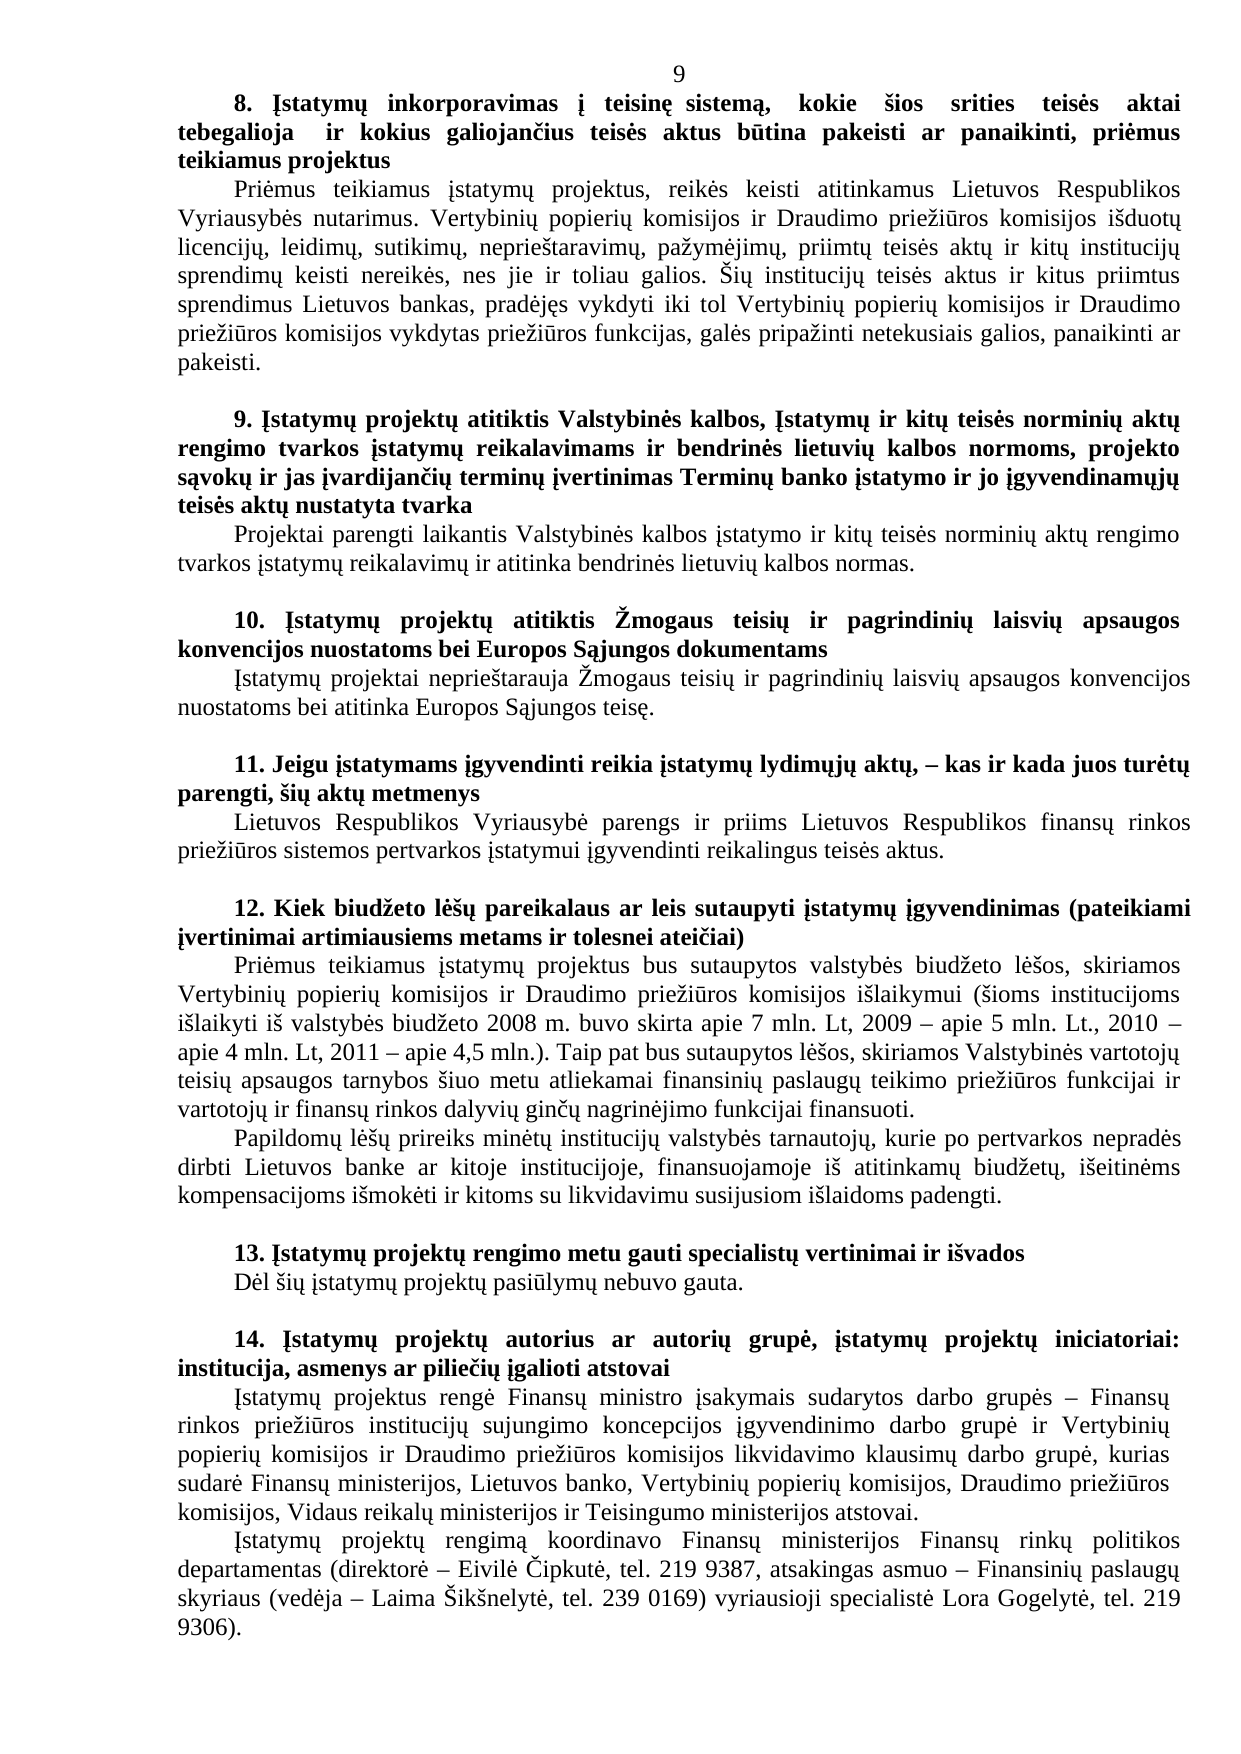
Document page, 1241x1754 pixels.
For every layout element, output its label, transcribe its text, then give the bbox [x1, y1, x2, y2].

text Įstatymų projektai neprieštarauja Žmogaus teisių ir pagrindinių laisvių apsaugos konvencijos nuostatoms bei atitinka Europos Sąjungos teisę. [177, 663, 1192, 720]
text Priėmus teikiamus įstatymų projektus, reikės keisti atitinkamus Lietuvos Respublikos Vyriausybės nutarimus. Vertybinių popierių komisijos ir Draudimo priežiūros komisijos išduotų licencijų, leidimų, sutikimų, neprieštaravimų, pažymėjimų, priimtų teisės aktų ir kitų institucijų sprendimų keisti nereikės, nes jie ir toliau galios. Šių institucijų teisės aktus ir kitus priimtus sprendimus Lietuvos bankas, pradėjęs vykdyti iki tol Vertybinių popierių komisijos ir Draudimo priežiūros komisijos vykdytas priežiūros funkcijas, galės pripažinti netekusiais galios, panaikinti ar pakeisti. [177, 174, 1181, 375]
text Įstatymų projektus rengė Finansų ministro įsakymais sudarytos darbo grupės – Finansų rinkos priežiūros institucijų sujungimo koncepcijos įgyvendinimo darbo grupė ir Vertybinių popierių komisijos ir Draudimo priežiūros komisijos likvidavimo klausimų darbo grupė, kurias sudarė Finansų ministerijos, Lietuvos banko, Vertybinių popierių komisijos, Draudimo priežiūros komisijos, Vidaus reikalų ministerijos ir Teisingumo ministerijos atstovai. [177, 1382, 1171, 1525]
text 10. Įstatymų projektų atitiktis Žmogaus teisių ir pagrindinių laisvių apsaugos konvencijos nuostatoms bei Europos Sąjungos dokumentams [177, 605, 1181, 663]
text Projektai parengti laikantis Valstybinės kalbos įstatymo ir kitų teisės norminių aktų rengimo tvarkos įstatymų reikalavimų ir atitinka bendrinės lietuvių kalbos normas. [177, 519, 1181, 577]
text Lietuvos Respublikos Vyriausybė parengs ir priims Lietuvos Respublikos finansų rinkos priežiūros sistemos pertvarkos įstatymui įgyvendinti reikalingus teisės aktus. [177, 807, 1192, 864]
text Įstatymų projektų rengimą koordinavo Finansų ministerijos Finansų rinkų politikos departamentas (direktorė – Eivilė Čipkutė, tel. 219 9387, atsakingas asmuo – Finansinių paslaugų skyriaus (vedėja – Laima Šikšnelytė, tel. 239 0169) vyriausioji specialistė Lora Gogelytė, tel. 219 9306). [177, 1525, 1181, 1640]
text Papildomų lėšų prireiks minėtų institucijų valstybės tarnautojų, kurie po pertvarkos nepradės dirbti Lietuvos banke ar kitoje institucijoje, finansuojamoje iš atitinkamų biudžetų, išeitinėms kompensacijoms išmokėti ir kitoms su likvidavimu susijusiom išlaidoms padengti. [177, 1123, 1181, 1209]
text 14. Įstatymų projektų autorius ar autorių grupė, įstatymų projektų iniciatoriai: institucija, asmenys ar piliečių įgalioti atstovai [177, 1324, 1181, 1382]
text 13. Įstatymų projektų rengimo metu gauti specialistų vertinimai ir išvados [177, 1238, 1181, 1267]
text Priėmus teikiamus įstatymų projektus bus sutaupytos valstybės biudžeto lėšos, skiriamos Vertybinių popierių komisijos ir Draudimo priežiūros komisijos išlaikymui (šioms institucijoms išlaikyti iš valstybės biudžeto 2008 m. buvo skirta apie 7 mln. Lt, 2009 – apie 5 mln. Lt., 2010 ­– apie 4 mln. Lt, 2011 – apie 4,5 mln.). Taip pat bus sutaupytos lėšos, skiriamos Valstybinės vartotojų teisių apsaugos tarnybos šiuo metu atliekamai finansinių paslaugų teikimo priežiūros funkcijai ir vartotojų ir finansų rinkos dalyvių ginčų nagrinėjimo funkcijai finansuoti. [177, 950, 1181, 1123]
text 9. Įstatymų projektų atitiktis Valstybinės kalbos, Įstatymų ir kitų teisės norminių aktų rengimo tvarkos įstatymų reikalavimams ir bendrinės lietuvių kalbos normoms, projekto sąvokų ir jas įvardijančių terminų įvertinimas Terminų banko įstatymo ir jo įgyvendinamųjų teisės aktų nustatyta tvarka [177, 404, 1181, 519]
text 8. Įstatymų inkorporavimas į teisinę sistemą, kokie šios srities teisės aktai tebegalioja ir kokius galiojančius teisės aktus būtina pakeisti ar panaikinti, priėmus teikiamus projektus [177, 88, 1181, 174]
text 11. Jeigu įstatymams įgyvendinti reikia įstatymų lydimųjų aktų, – kas ir kada juos turėtų parengti, šių aktų metmenys [177, 749, 1192, 807]
text 12. Kiek biudžeto lėšų pareikalaus ar leis sutaupyti įstatymų įgyvendinimas (pateikiami įvertinimai artimiausiems metams ir tolesnei ateičiai) [177, 893, 1192, 950]
text Dėl šių įstatymų projektų pasiūlymų nebuvo gauta. [177, 1267, 1181, 1295]
